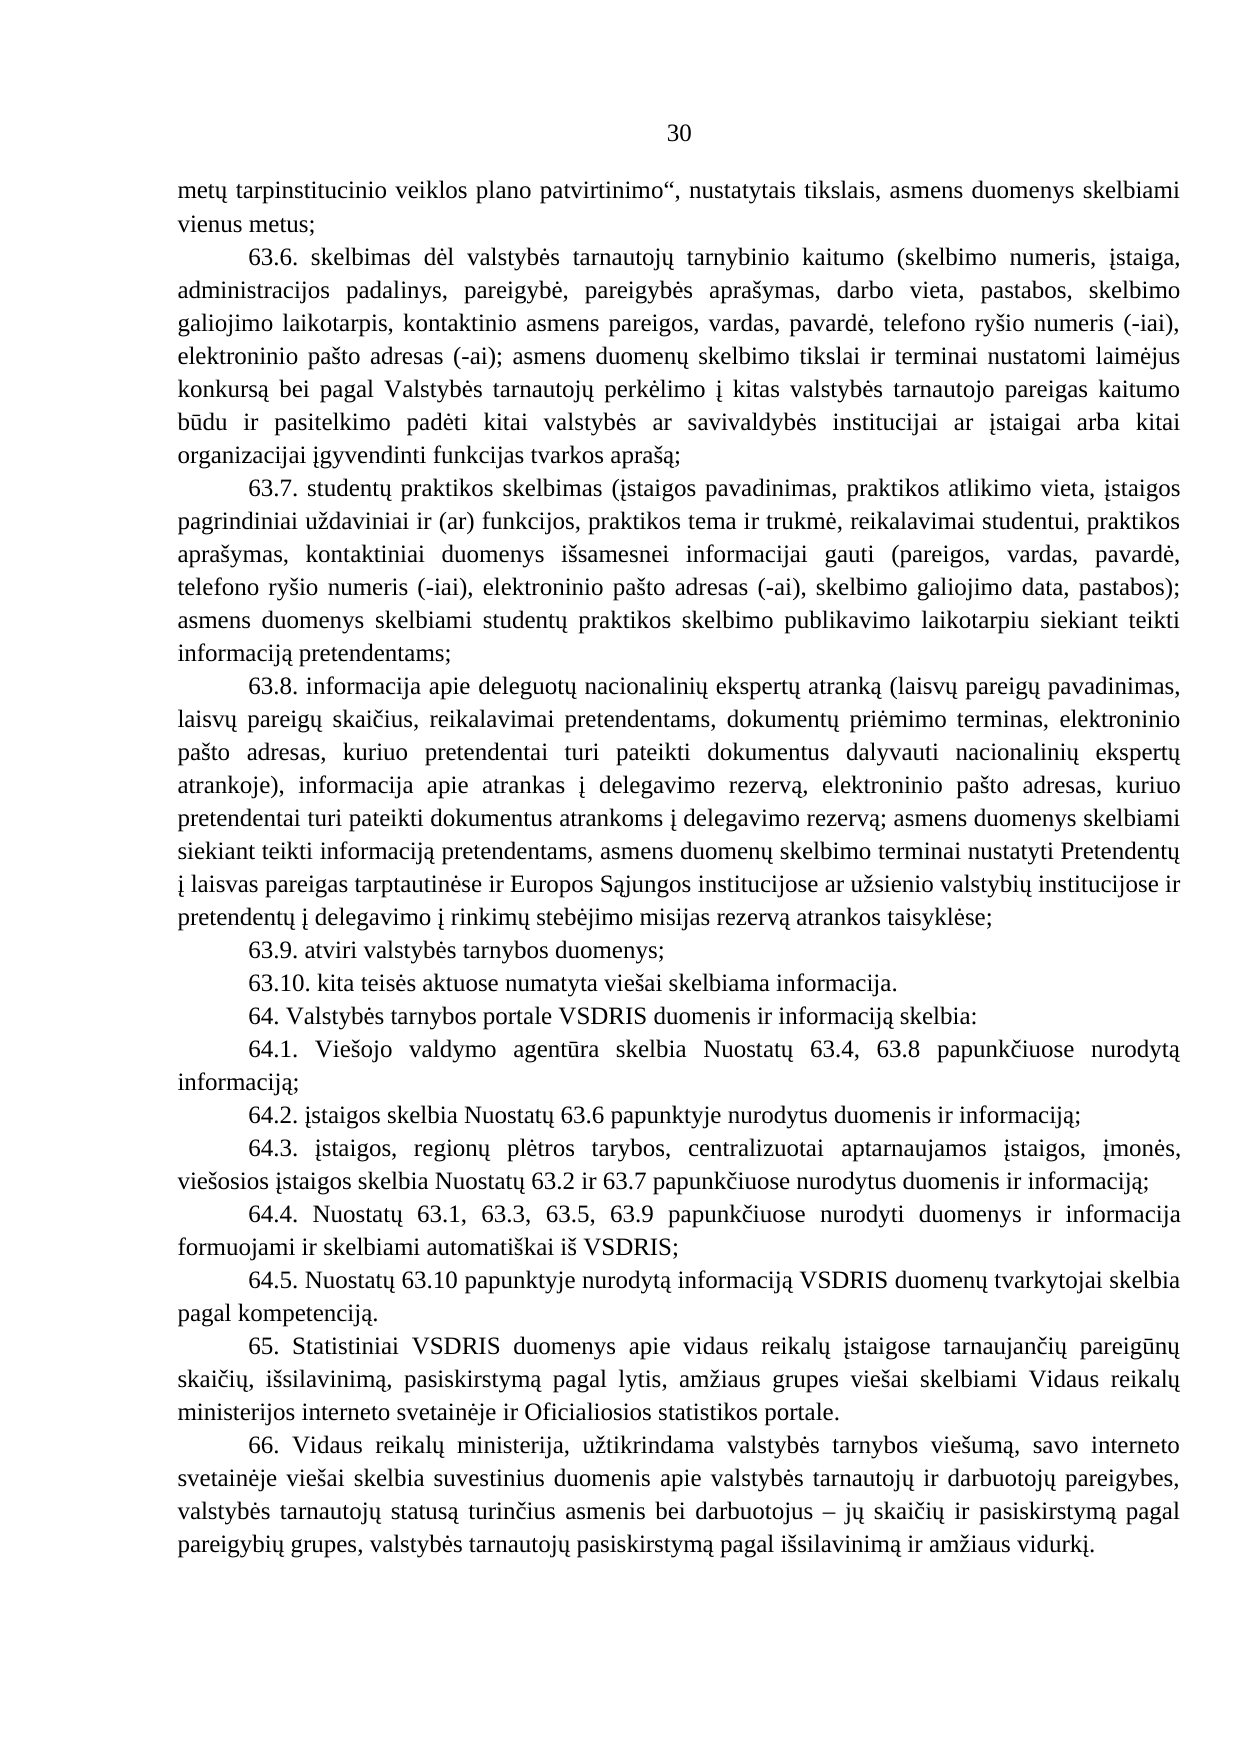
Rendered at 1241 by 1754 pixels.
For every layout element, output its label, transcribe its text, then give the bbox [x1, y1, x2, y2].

text metų tarpinstitucinio veiklos plano patvirtinimo“, nustatytais tikslais, asmens duomenys skelbiami vienus metus; [177, 176, 1181, 237]
text 63.7. studentų praktikos skelbimas (įstaigos pavadinimas, praktikos atlikimo vieta, įstaigos pagrindiniai uždaviniai ir (ar) funkcijos, praktikos tema ir trukmė, reikalavimai studentui, praktikos aprašymas, kontaktiniai duomenys išsamesnei informacijai gauti (pareigos, vardas, pavardė, telefono ryšio numeris (-iai), elektroninio pašto adresas (-ai), skelbimo galiojimo data, pastabos); asmens duomenys skelbiami studentų praktikos skelbimo publikavimo laikotarpiu siekiant teikti informaciją pretendentams; [177, 473, 1181, 667]
text 63.8. informacija apie deleguotų nacionalinių ekspertų atranką (laisvų pareigų pavadinimas, laisvų pareigų skaičius, reikalavimai pretendentams, dokumentų priėmimo terminas, elektroninio pašto adresas, kuriuo pretendentai turi pateikti dokumentus dalyvauti nacionalinių ekspertų atrankoje), informacija apie atrankas į delegavimo rezervą, elektroninio pašto adresas, kuriuo pretendentai turi pateikti dokumentus atrankoms į delegavimo rezervą; asmens duomenys skelbiami siekiant teikti informaciją pretendentams, asmens duomenų skelbimo terminai nustatyti Pretendentų į laisvas pareigas tarptautinėse ir Europos Sąjungos institucijose ar užsienio valstybių institucijose ir pretendentų į delegavimo į rinkimų stebėjimo misijas rezervą atrankos taisyklėse; [177, 671, 1181, 931]
text 65. Statistiniai VSDRIS duomenys apie vidaus reikalų įstaigose tarnaujančių pareigūnų skaičių, išsilavinimą, pasiskirstymą pagal lytis, amžiaus grupes viešai skelbiami Vidaus reikalų ministerijos interneto svetainėje ir Oficialiosios statistikos portale. [177, 1331, 1181, 1426]
text 64.4. Nuostatų 63.1, 63.3, 63.5, 63.9 papunkčiuose nurodyti duomenys ir informacija formuojami ir skelbiami automatiškai iš VSDRIS; [177, 1199, 1181, 1261]
text 64.2. įstaigos skelbia Nuostatų 63.6 papunktyje nurodytus duomenis ir informaciją; [177, 1100, 1181, 1129]
text 63.10. kita teisės aktuose numatyta viešai skelbiama informacija. [177, 968, 1181, 997]
text 64. Valstybės tarnybos portale VSDRIS duomenis ir informaciją skelbia: [177, 1001, 1181, 1030]
text 66. Vidaus reikalų ministerija, užtikrindama valstybės tarnybos viešumą, savo interneto svetainėje viešai skelbia suvestinius duomenis apie valstybės tarnautojų ir darbuotojų pareigybes, valstybės tarnautojų statusą turinčius asmenis bei darbuotojus – jų skaičių ir pasiskirstymą pagal pareigybių grupes, valstybės tarnautojų pasiskirstymą pagal išsilavinimą ir amžiaus vidurkį. [177, 1430, 1181, 1558]
text 64.5. Nuostatų 63.10 papunktyje nurodytą informaciją VSDRIS duomenų tvarkytojai skelbia pagal kompetenciją. [177, 1265, 1181, 1327]
text 63.9. atviri valstybės tarnybos duomenys; [177, 935, 1181, 964]
text 64.3. įstaigos, regionų plėtros tarybos, centralizuotai aptarnaujamos įstaigos, įmonės, viešosios įstaigos skelbia Nuostatų 63.2 ir 63.7 papunkčiuose nurodytus duomenis ir informaciją; [177, 1133, 1181, 1195]
text 64.1. Viešojo valdymo agentūra skelbia Nuostatų 63.4, 63.8 papunkčiuose nurodytą informaciją; [177, 1034, 1181, 1096]
text 63.6. skelbimas dėl valstybės tarnautojų tarnybinio kaitumo (skelbimo numeris, įstaiga, administracijos padalinys, pareigybė, pareigybės aprašymas, darbo vieta, pastabos, skelbimo galiojimo laikotarpis, kontaktinio asmens pareigos, vardas, pavardė, telefono ryšio numeris (-iai), elektroninio pašto adresas (-ai); asmens duomenų skelbimo tikslai ir terminai nustatomi laimėjus konkursą bei pagal Valstybės tarnautojų perkėlimo į kitas valstybės tarnautojo pareigas kaitumo būdu ir pasitelkimo padėti kitai valstybės ar savivaldybės institucijai ar įstaigai arba kitai organizacijai įgyvendinti funkcijas tvarkos aprašą; [177, 242, 1181, 468]
